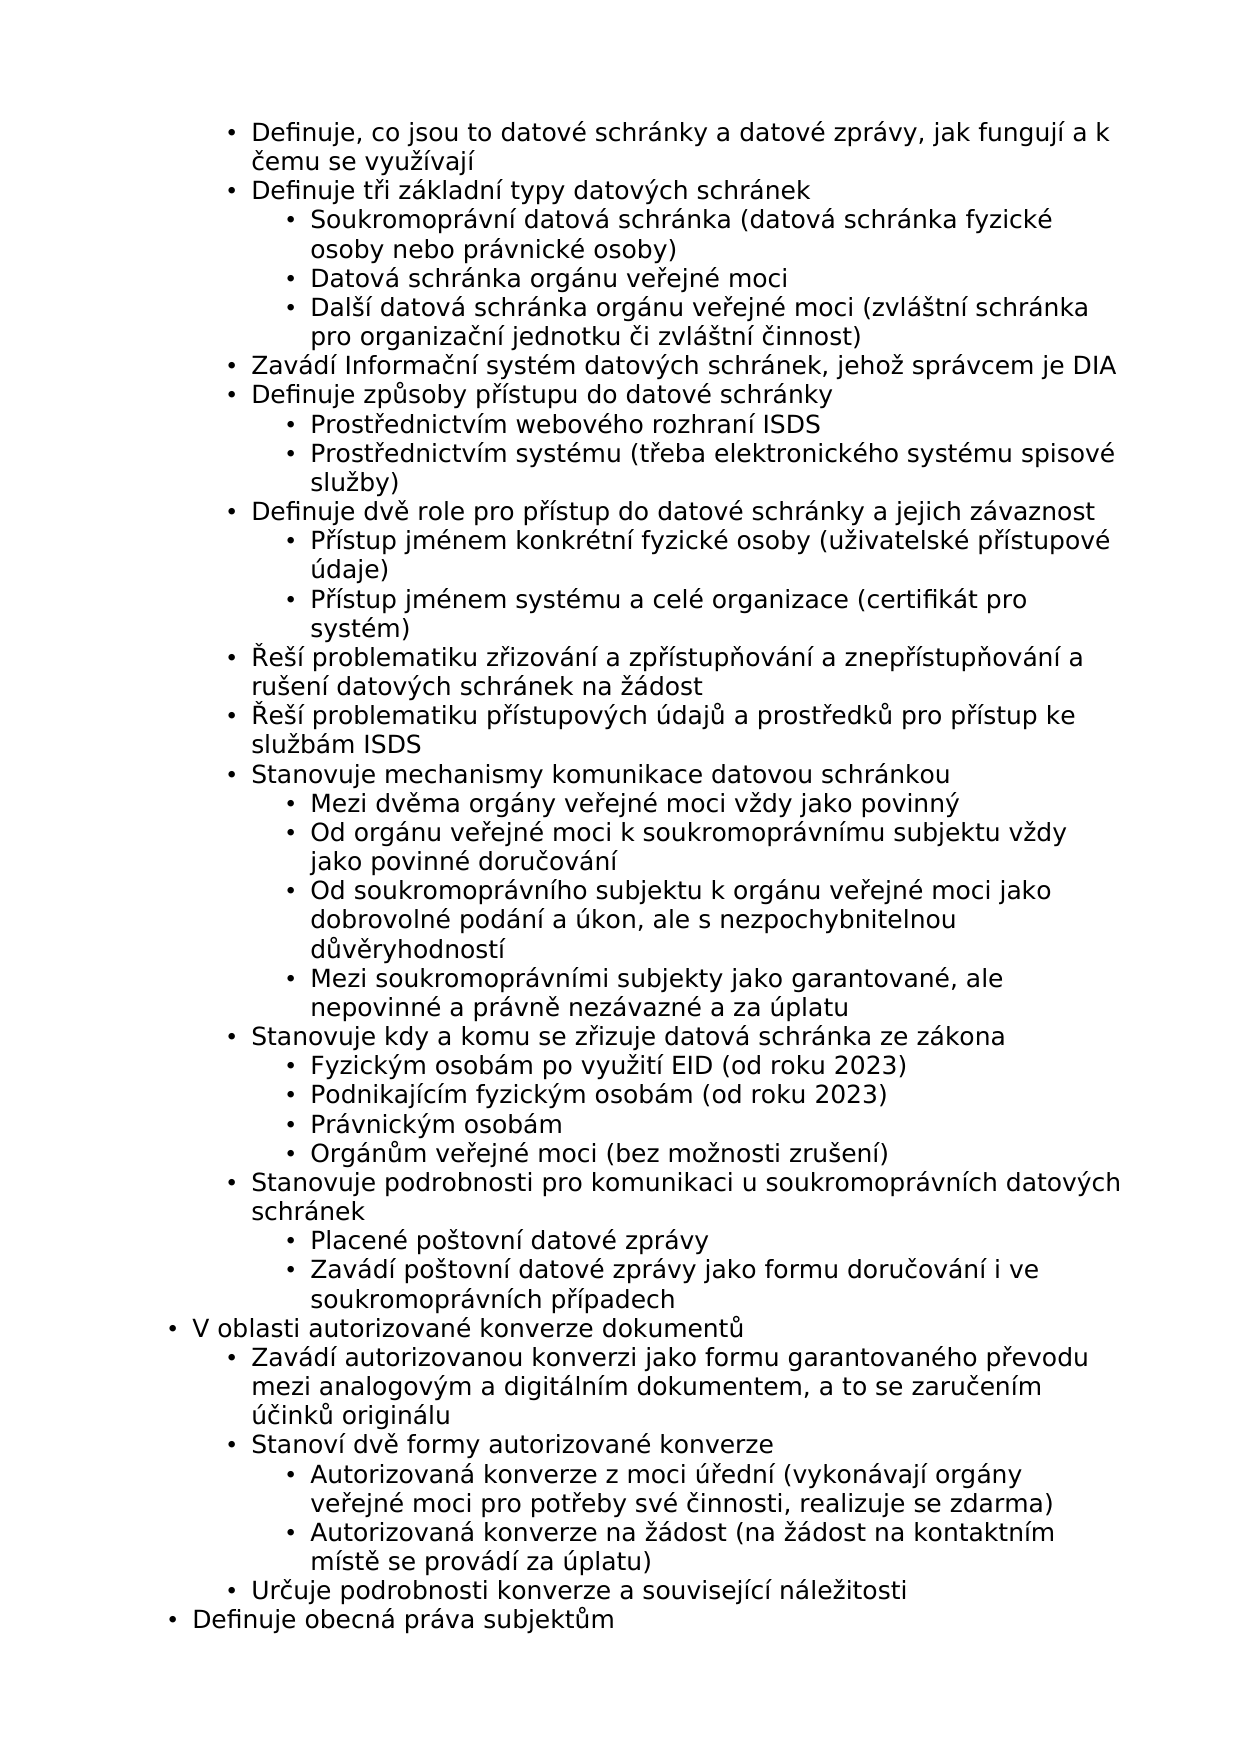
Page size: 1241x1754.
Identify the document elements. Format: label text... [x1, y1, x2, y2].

list Další datová schránka orgánu veřejné moci (zvláštní schránka pro organizační jednotku či zvláštní činnost) [295, 293, 1122, 351]
list Definuje obecná práva subjektům [177, 1606, 1122, 1635]
list Zavádí Informační systém datových schránek, jehož správcem je DIA [236, 351, 1122, 381]
list Přístup jménem konkrétní fyzické osoby (uživatelské přístupové údaje) [295, 526, 1122, 585]
list Prostřednictvím webového rozhraní ISDS [295, 410, 1122, 439]
list V oblasti autorizované konverze dokumentů [177, 1314, 1122, 1343]
list Stanovuje podrobnosti pro komunikaci u soukromoprávních datových schránek [236, 1168, 1122, 1226]
list Určuje podrobnosti konverze a související náležitosti [236, 1576, 1122, 1606]
list Přístup jménem systému a celé organizace (certifikát pro systém) [295, 585, 1122, 643]
list Stanovuje mechanismy komunikace datovou schránkou [236, 760, 1122, 789]
list Mezi soukromoprávními subjekty jako garantované, ale nepovinné a právně nezávazné a za úplatu [295, 964, 1122, 1022]
list Od soukromoprávního subjektu k orgánu veřejné moci jako dobrovolné podání a úkon, ale s nezpochybnitelnou důvěryhodností [295, 876, 1122, 964]
list Řeší problematiku přístupových údajů a prostředků pro přístup ke službám ISDS [236, 701, 1122, 760]
list Právnickým osobám [295, 1110, 1122, 1139]
list Datová schránka orgánu veřejné moci [295, 264, 1122, 293]
list Fyzickým osobám po využití EID (od roku 2023) [295, 1051, 1122, 1081]
list Definuje, co jsou to datové schránky a datové zprávy, jak fungují a k čemu se využívají [236, 118, 1122, 176]
list Zavádí autorizovanou konverzi jako formu garantovaného převodu mezi analogovým a digitálním dokumentem, a to se zaručením účinků originálu [236, 1343, 1122, 1431]
list Od orgánu veřejné moci k soukromoprávnímu subjektu vždy jako povinné doručování [295, 818, 1122, 876]
list Definuje způsoby přístupu do datové schránky [236, 381, 1122, 410]
list Stanovuje kdy a komu se zřizuje datová schránka ze zákona [236, 1022, 1122, 1051]
list Soukromoprávní datová schránka (datová schránka fyzické osoby nebo právnické osoby) [295, 206, 1122, 264]
list Zavádí poštovní datové zprávy jako formu doručování i ve soukromoprávních případech [295, 1256, 1122, 1314]
list Řeší problematiku zřizování a zpřístupňování a znepřístupňování a rušení datových schránek na žádost [236, 643, 1122, 701]
list Prostřednictvím systému (třeba elektronického systému spisové služby) [295, 439, 1122, 497]
list Autorizovaná konverze na žádost (na žádost na kontaktním místě se provádí za úplatu) [295, 1518, 1122, 1576]
list Autorizovaná konverze z moci úřední (vykonávají orgány veřejné moci pro potřeby své činnosti, realizuje se zdarma) [295, 1460, 1122, 1518]
list Mezi dvěma orgány veřejné moci vždy jako povinný [295, 789, 1122, 818]
list Podnikajícím fyzickým osobám (od roku 2023) [295, 1081, 1122, 1110]
list Definuje tři základní typy datových schránek [236, 176, 1122, 206]
list Placené poštovní datové zprávy [295, 1226, 1122, 1256]
list Stanoví dvě formy autorizované konverze [236, 1431, 1122, 1460]
list Orgánům veřejné moci (bez možnosti zrušení) [295, 1139, 1122, 1168]
list Definuje dvě role pro přístup do datové schránky a jejich závaznost [236, 497, 1122, 526]
